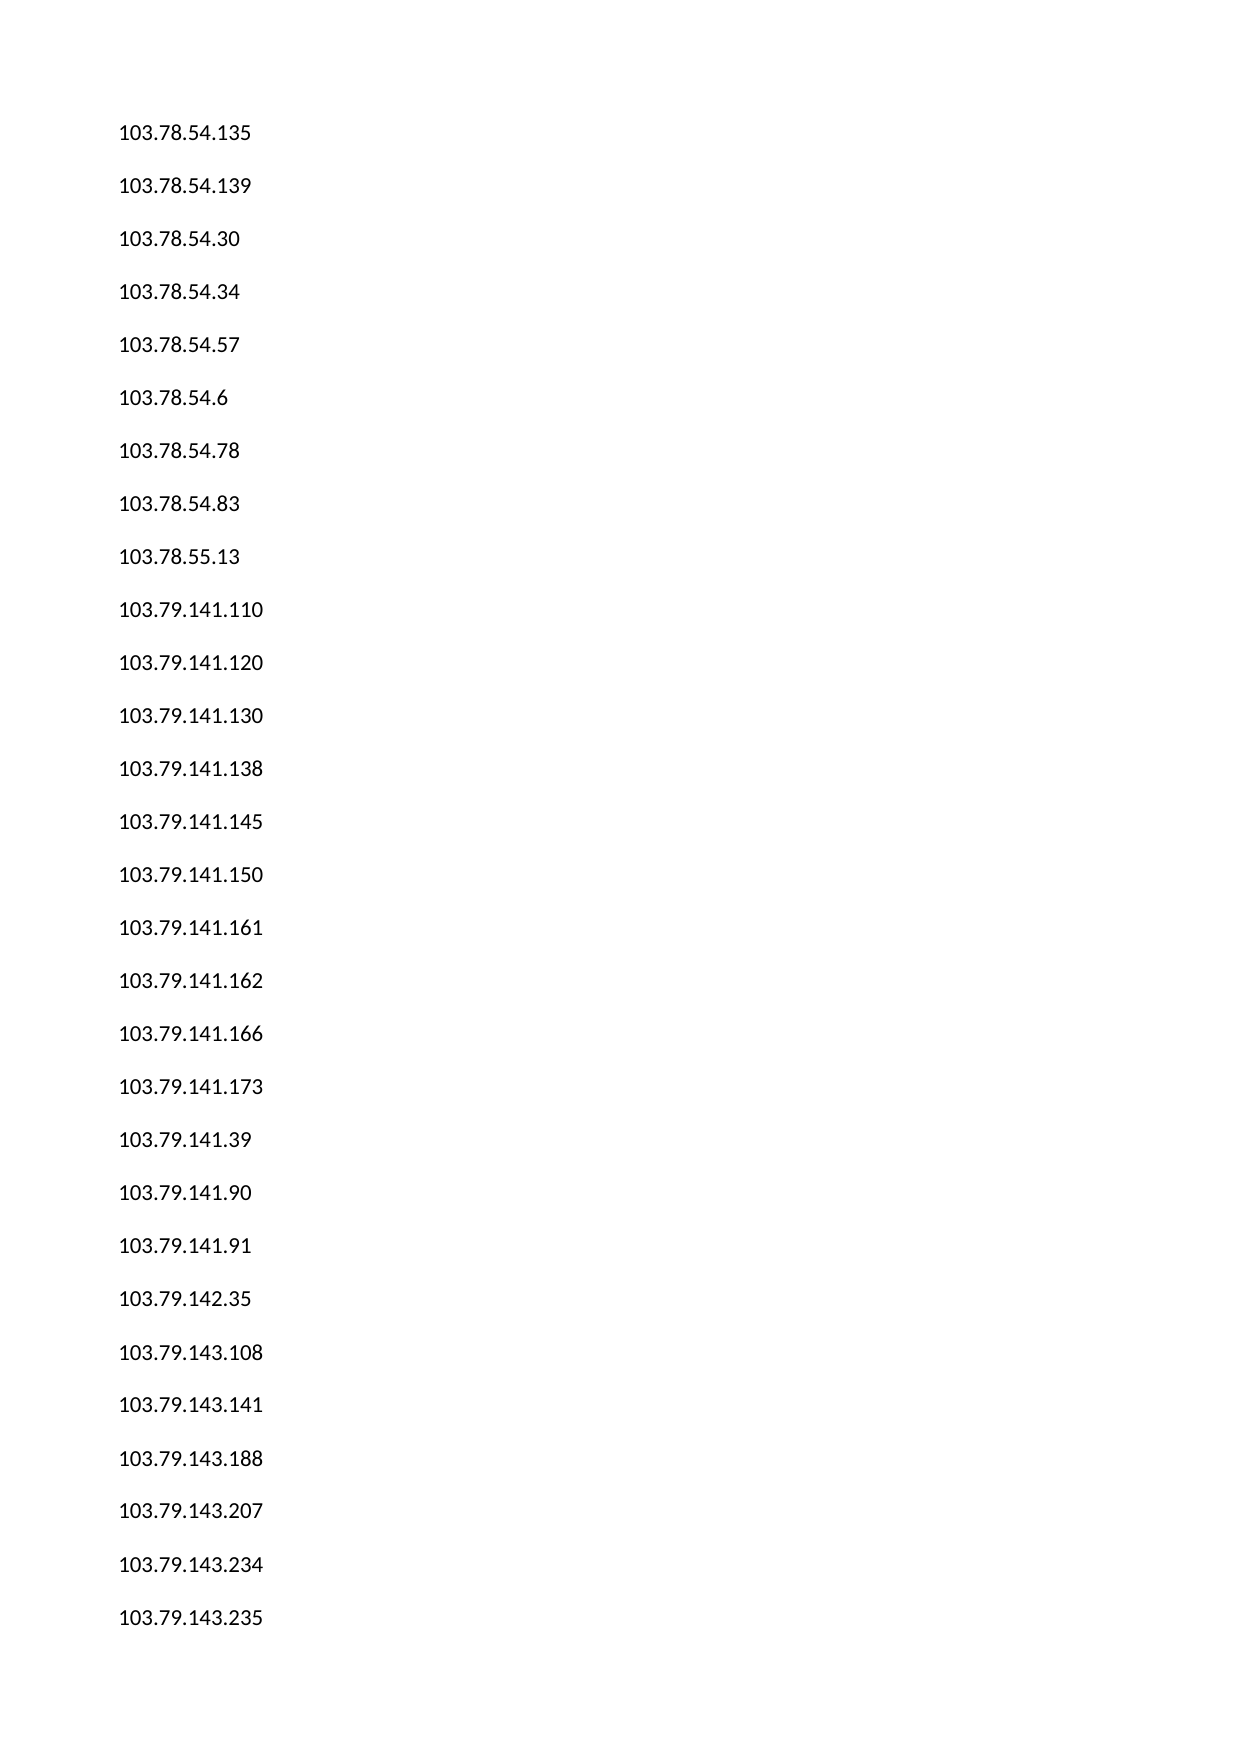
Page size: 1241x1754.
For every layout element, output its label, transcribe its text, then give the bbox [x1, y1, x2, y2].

text 103.78.54.139 [118, 171, 1122, 199]
text 103.79.141.90 [118, 1178, 1122, 1207]
text 103.79.141.150 [118, 860, 1122, 888]
text 103.79.143.207 [118, 1497, 1122, 1525]
text 103.79.143.188 [118, 1444, 1122, 1472]
text 103.79.141.145 [118, 807, 1122, 835]
text 103.79.141.173 [118, 1072, 1122, 1101]
text 103.79.141.120 [118, 648, 1122, 676]
text 103.79.141.138 [118, 754, 1122, 782]
text 103.78.54.34 [118, 277, 1122, 305]
text 103.78.54.78 [118, 436, 1122, 464]
text 103.79.141.166 [118, 1019, 1122, 1047]
text 103.79.142.35 [118, 1284, 1122, 1313]
text 103.79.143.108 [118, 1338, 1122, 1366]
text 103.78.54.135 [118, 118, 1122, 146]
text 103.78.54.83 [118, 489, 1122, 517]
text 103.78.54.6 [118, 383, 1122, 411]
text 103.79.143.234 [118, 1550, 1122, 1578]
text 103.78.54.30 [118, 224, 1122, 252]
text 103.79.141.161 [118, 913, 1122, 941]
text 103.79.141.110 [118, 595, 1122, 623]
text 103.78.54.57 [118, 330, 1122, 358]
text 103.79.143.235 [118, 1603, 1122, 1631]
text 103.79.141.39 [118, 1126, 1122, 1153]
text 103.79.141.130 [118, 701, 1122, 729]
text 103.79.141.91 [118, 1232, 1122, 1259]
text 103.79.143.141 [118, 1391, 1122, 1419]
text 103.78.55.13 [118, 542, 1122, 570]
text 103.79.141.162 [118, 966, 1122, 994]
